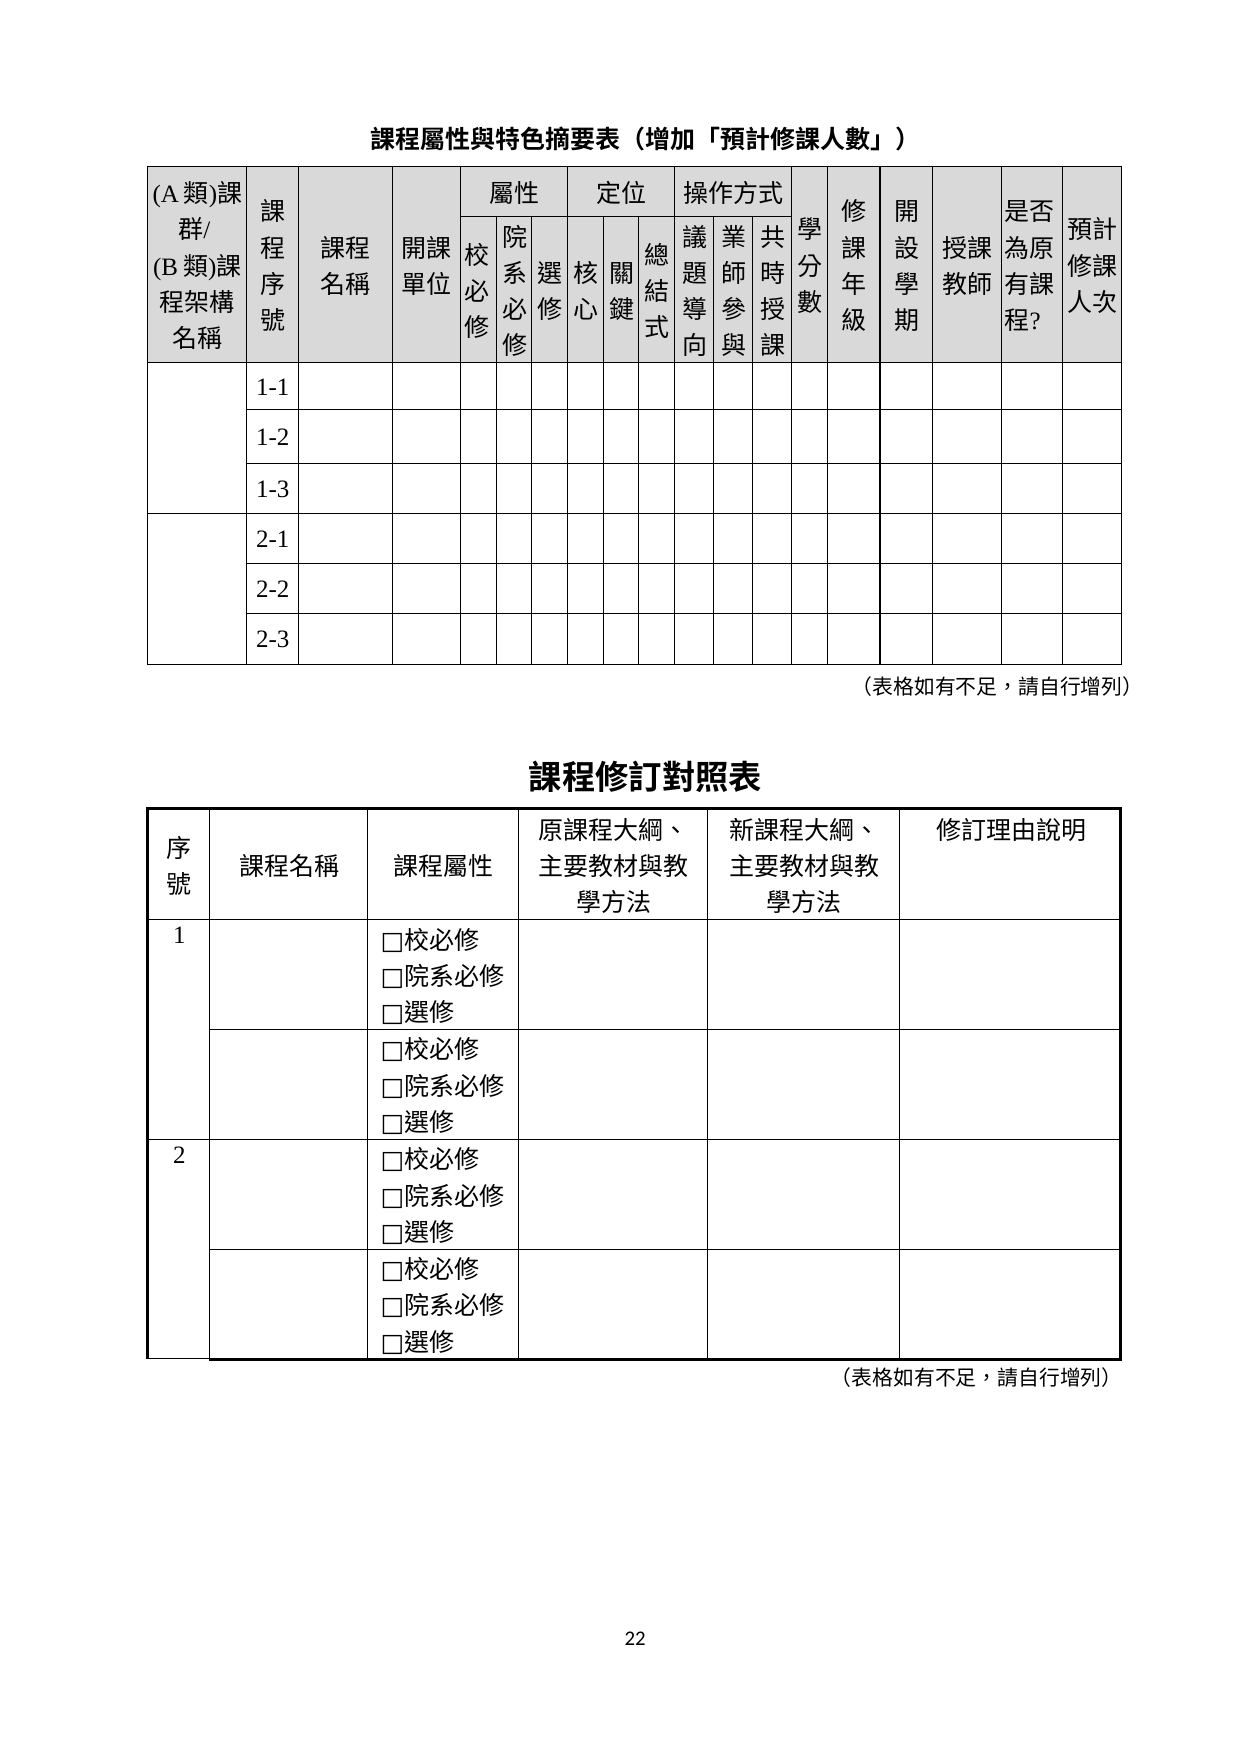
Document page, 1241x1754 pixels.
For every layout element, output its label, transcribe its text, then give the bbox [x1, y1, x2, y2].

table_cell [900, 1140, 1119, 1248]
table_cell [792, 564, 827, 613]
table_cell [708, 1140, 899, 1248]
table_cell [393, 410, 460, 462]
table_header 定位 [568, 167, 674, 216]
table_cell [881, 410, 932, 462]
text （表格如有不足，請自行增列） [148, 1361, 1122, 1392]
table_cell [604, 514, 638, 563]
table_cell [461, 410, 496, 462]
table_cell [675, 464, 713, 513]
table_cell [461, 363, 496, 409]
table_cell [675, 363, 713, 409]
table_cell [900, 1030, 1119, 1139]
table_cell 1-2 [247, 410, 298, 462]
table_cell 1 [149, 920, 209, 1139]
table_cell [639, 363, 674, 409]
table_cell [604, 363, 638, 409]
table_cell 院系必修 [497, 217, 531, 362]
table_cell [933, 464, 1001, 513]
table_header 預計 修課 人次 [1063, 167, 1121, 362]
table_cell [828, 363, 879, 409]
table_cell [461, 564, 496, 613]
table_cell [708, 1250, 899, 1358]
table_cell [881, 363, 932, 409]
table_cell 2-3 [247, 614, 298, 664]
table_cell [1002, 464, 1062, 513]
table_header 屬性 [461, 167, 567, 216]
table_cell [393, 614, 460, 664]
table_cell [675, 614, 713, 664]
table_cell [714, 464, 752, 513]
table_cell [461, 514, 496, 563]
table_cell □校必修 □院系必修 □選修 [368, 1250, 518, 1358]
table_cell [497, 564, 531, 613]
table_cell [828, 464, 879, 513]
table_cell [568, 363, 603, 409]
table_cell 1-3 [247, 464, 298, 513]
table_cell [900, 1250, 1119, 1358]
table_header 授課教師 [933, 167, 1001, 362]
table_cell [568, 614, 603, 664]
table_cell 關鍵 [604, 217, 638, 362]
table_cell [532, 614, 567, 664]
table_cell [753, 614, 791, 664]
text 課程屬性與特色摘要表（增加「預計修課人數」） [148, 118, 1143, 156]
table_cell [1063, 464, 1121, 513]
table_header 是否為原有課程? [1002, 167, 1062, 362]
table_cell 選修 [532, 217, 567, 362]
table_cell [1002, 410, 1062, 462]
table_cell [828, 564, 879, 613]
table_cell [497, 614, 531, 664]
table_cell [714, 564, 752, 613]
text 課程修訂對照表 [148, 760, 1143, 797]
table_cell [532, 464, 567, 513]
table_cell [828, 614, 879, 664]
table_header 課程 名稱 [299, 167, 392, 362]
table_cell [753, 363, 791, 409]
table_header 序號 [149, 810, 209, 919]
table_cell [1063, 363, 1121, 409]
table_header 開課單位 [393, 167, 460, 362]
table_header 原課程大綱、 主要教材與教學方法 [519, 810, 707, 919]
table_cell [461, 464, 496, 513]
table_cell [881, 514, 932, 563]
table_cell [604, 464, 638, 513]
table_cell [393, 363, 460, 409]
table_cell [639, 614, 674, 664]
text （表格如有不足，請自行增列） [148, 665, 1143, 702]
table_cell [792, 514, 827, 563]
table_cell [148, 363, 246, 513]
table_cell [1063, 614, 1121, 664]
table_cell [519, 920, 707, 1029]
table_cell 2-2 [247, 564, 298, 613]
table_cell 校必修 [461, 217, 496, 362]
table_cell [604, 410, 638, 462]
table_cell [639, 410, 674, 462]
table_cell 2 [149, 1140, 209, 1358]
table_cell [1063, 564, 1121, 613]
table_cell [299, 514, 392, 563]
table_cell [714, 363, 752, 409]
table_cell [532, 410, 567, 462]
table_cell [568, 464, 603, 513]
table_cell 議題導向 [675, 217, 713, 362]
table_cell [1002, 514, 1062, 563]
table_cell 總結式 [639, 217, 674, 362]
table_cell [639, 514, 674, 563]
table_cell [900, 920, 1119, 1029]
table_cell [210, 1030, 367, 1139]
table_cell [461, 614, 496, 664]
table_cell [519, 1140, 707, 1248]
table_cell [497, 410, 531, 462]
table_cell [639, 564, 674, 613]
table_cell [753, 564, 791, 613]
table_cell [568, 564, 603, 613]
table_cell [881, 564, 932, 613]
table_cell [675, 514, 713, 563]
table_header 學分數 [792, 167, 827, 362]
table_cell [828, 514, 879, 563]
table_cell 業師參與 [714, 217, 752, 362]
table_cell [497, 363, 531, 409]
table_cell [792, 410, 827, 462]
table_cell [210, 1140, 367, 1248]
table_cell [519, 1250, 707, 1358]
table_cell [828, 410, 879, 462]
table_cell [1002, 614, 1062, 664]
table_cell [393, 464, 460, 513]
table_cell [881, 614, 932, 664]
table_cell 核心 [568, 217, 603, 362]
table_cell [210, 920, 367, 1029]
table_cell [708, 1030, 899, 1139]
table_cell [299, 410, 392, 462]
table_cell 1-1 [247, 363, 298, 409]
table_cell [299, 614, 392, 664]
table_cell [148, 514, 246, 664]
table_cell [604, 614, 638, 664]
table_header (A類)課群/ (B類)課程架構名稱 [148, 167, 246, 362]
table_cell [714, 614, 752, 664]
table_cell [497, 464, 531, 513]
table_cell [792, 614, 827, 664]
table_header 修課 年級 [828, 167, 879, 362]
table_cell □校必修 □院系必修 □選修 [368, 1030, 518, 1139]
table_cell [714, 410, 752, 462]
table_cell [753, 464, 791, 513]
table_cell 共時授課 [753, 217, 791, 362]
table_cell [568, 514, 603, 563]
table_cell [1063, 514, 1121, 563]
table_cell [1063, 410, 1121, 462]
table_header 課程名稱 [210, 810, 367, 919]
table_cell [393, 564, 460, 613]
table_cell [675, 410, 713, 462]
table_cell [933, 564, 1001, 613]
table_cell [792, 464, 827, 513]
table_cell [675, 564, 713, 613]
table_cell □校必修 □院系必修 □選修 [368, 1140, 518, 1248]
table_cell [532, 363, 567, 409]
table_cell [532, 514, 567, 563]
table_header 課程屬性 [368, 810, 518, 919]
table_cell [881, 464, 932, 513]
table_cell 2-1 [247, 514, 298, 563]
table_cell [933, 410, 1001, 462]
table_cell [639, 464, 674, 513]
table_cell [1002, 564, 1062, 613]
table_cell [299, 363, 392, 409]
table_cell [708, 920, 899, 1029]
table_cell [753, 410, 791, 462]
table_cell [933, 514, 1001, 563]
table_cell [933, 363, 1001, 409]
table_cell [753, 514, 791, 563]
table_header 課程 序號 [247, 167, 298, 362]
table_cell [299, 464, 392, 513]
table_cell [604, 564, 638, 613]
table_header 操作方式 [675, 167, 791, 216]
table_header 修訂理由說明 [900, 810, 1119, 919]
table_cell [933, 614, 1001, 664]
table_cell [568, 410, 603, 462]
table_cell [497, 514, 531, 563]
table_cell [714, 514, 752, 563]
table_cell [299, 564, 392, 613]
table_header 開設 學期 [881, 167, 932, 362]
table_cell [393, 514, 460, 563]
table_cell [792, 363, 827, 409]
table_cell [532, 564, 567, 613]
table_header 新課程大綱、 主要教材與教學方法 [708, 810, 899, 919]
table_cell [519, 1030, 707, 1139]
table_cell [210, 1250, 367, 1358]
table_cell [1002, 363, 1062, 409]
table_cell □校必修 □院系必修 □選修 [368, 920, 518, 1029]
